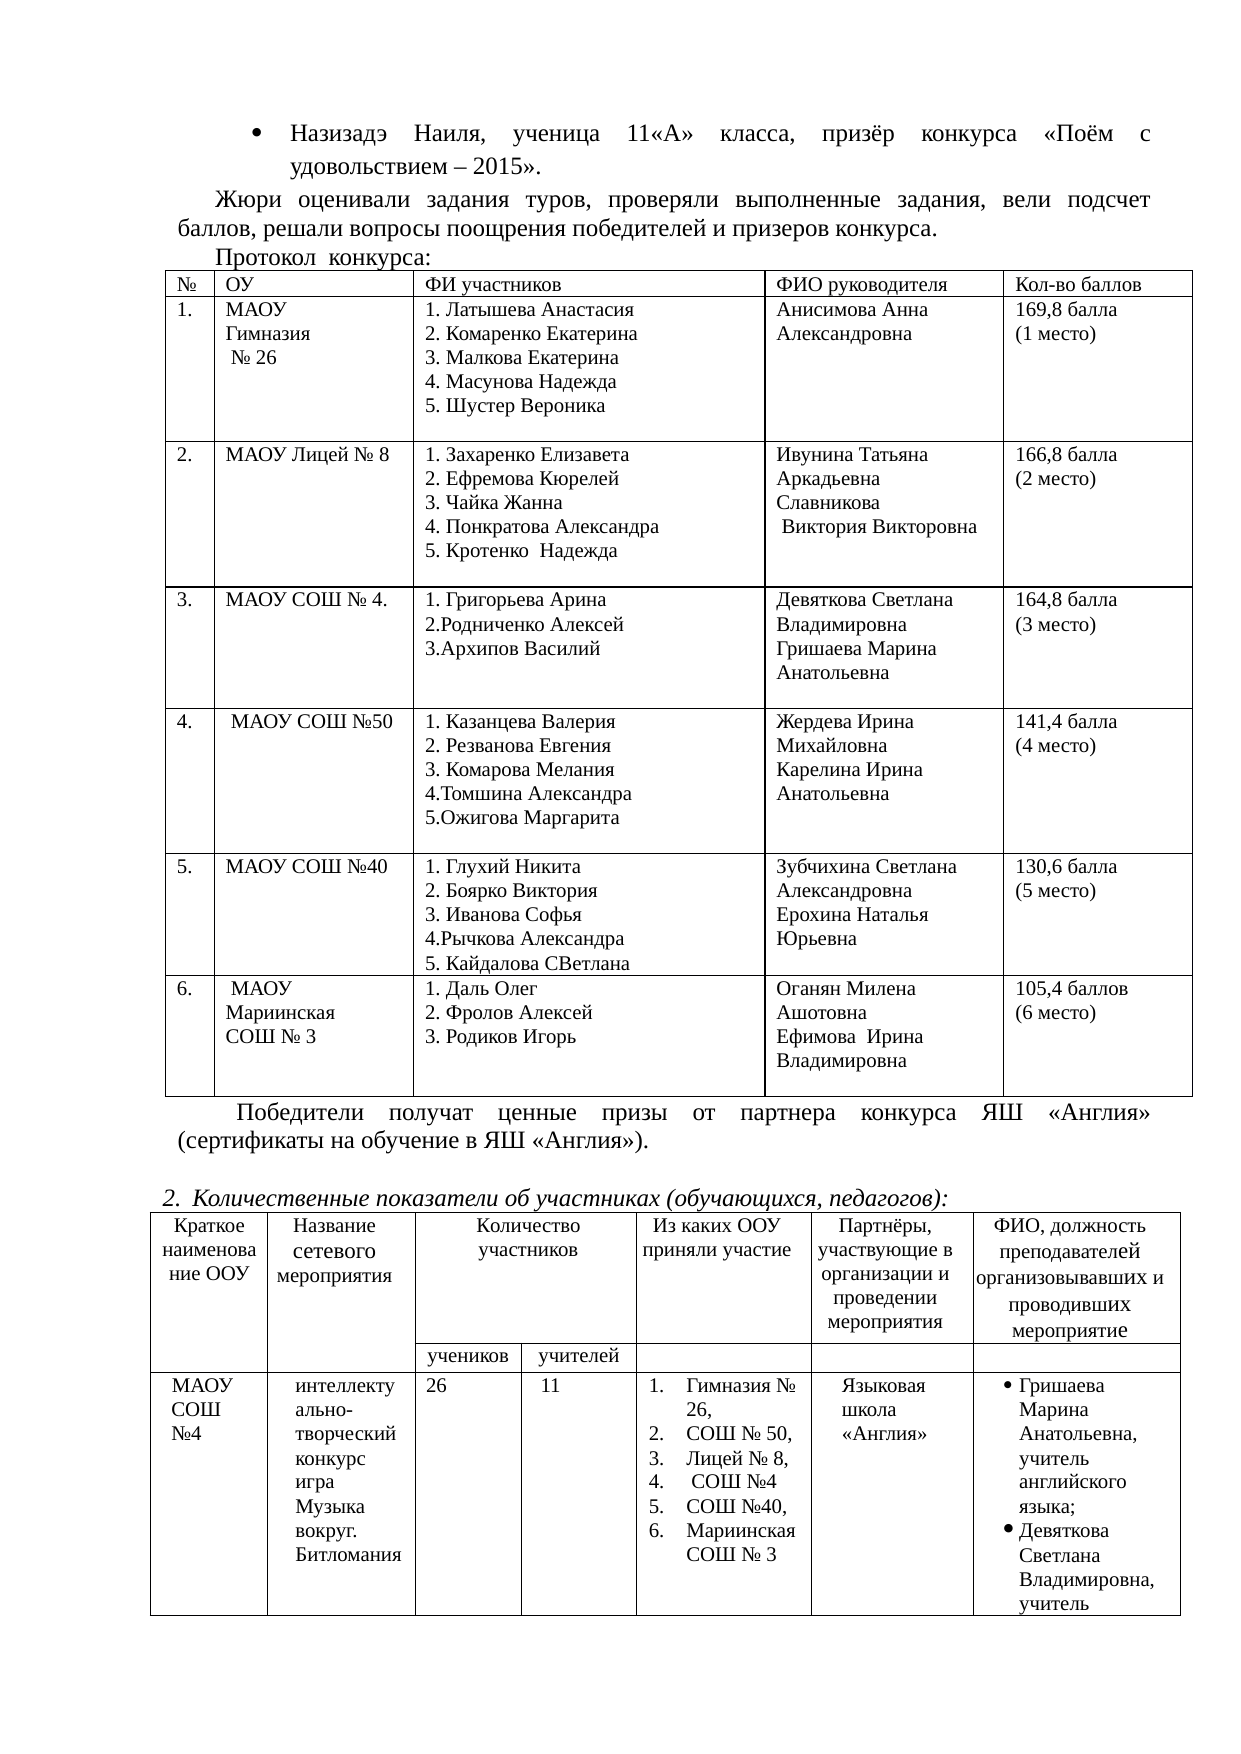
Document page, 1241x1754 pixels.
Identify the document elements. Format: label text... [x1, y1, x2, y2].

table_cell учеников [416, 1344, 521, 1372]
table_header Кол-во баллов [1004, 271, 1192, 296]
table_cell 1. Григорьева Арина 2.Родниченко Алексей 3.Архипов Василий [414, 588, 764, 708]
table_cell 166,8 балла (2 место) [1004, 442, 1192, 586]
table_cell [166, 297, 214, 441]
table_cell МАОУ Гимназия № 26 [215, 297, 413, 441]
table_cell интеллектуально-творческий конкурс игра Музыка вокруг. Битломания [268, 1373, 415, 1615]
table_header Партнёры, участвующие в организации и проведении мероприятия [812, 1213, 973, 1342]
table_cell [166, 588, 214, 708]
table_cell Анисимова Анна Александровна [766, 297, 1003, 441]
table_cell МАОУ СОШ №40 [215, 854, 413, 974]
table_header Количество участников [416, 1213, 636, 1342]
table_header № [166, 271, 214, 296]
table_cell Ивунина Татьяна Аркадьевна Славникова Виктория Викторовна [766, 442, 1003, 586]
table_cell [974, 1344, 1180, 1372]
text Победители получат ценные призы от партнера конкурса ЯШ «Англия» (сертификаты на обучение в ЯШ «Англия»). [177, 1097, 1152, 1154]
table_cell 1. Даль Олег 2. Фролов Алексей 3. Родиков Игорь [414, 976, 764, 1096]
table_header Краткое наименование ООУ [151, 1213, 267, 1372]
table_cell 164,8 балла (3 место) [1004, 588, 1192, 708]
table_header Из каких ООУ приняли участие [637, 1213, 811, 1342]
table_cell МАОУ СОШ №50 [215, 709, 413, 853]
table_cell Зубчихина Светлана Александровна Ерохина Наталья Юрьевна [766, 854, 1003, 974]
table_cell Гимназия № 26, СОШ № 50, Лицей № 8, СОШ №4 СОШ №40, Мариинская СОШ № 3 [637, 1373, 811, 1615]
table_cell Языковая школа «Англия» [812, 1373, 973, 1615]
list Протокол конкурса: [177, 242, 1152, 270]
table_header ОУ [215, 271, 413, 296]
list Количественные показатели об участниках (обучающихся, педагогов): [162, 1183, 1152, 1212]
table_cell 141,4 балла (4 место) [1004, 709, 1192, 853]
table_cell Девяткова Светлана Владимировна Гришаева Марина Анатольевна [766, 588, 1003, 708]
table_cell [166, 442, 214, 586]
list Назизадэ Наиля, ученица 11«А» класса, призёр конкурса «Поём с удовольствием – 2015». [252, 118, 1152, 180]
table_cell Оганян Милена Ашотовна Ефимова Ирина Владимировна [766, 976, 1003, 1096]
table_cell 130,6 балла (5 место) [1004, 854, 1192, 974]
table_cell 1. Глухий Никита 2. Боярко Виктория 3. Иванова Софья 4.Рычкова Александра 5. Кайдалова СВетлана [414, 854, 764, 974]
table_cell Гришаева Марина Анатольевна, учитель английского языка; Девяткова Светлана Владимировна, учитель [974, 1373, 1180, 1615]
table_cell МАОУ Мариинская СОШ № 3 [215, 976, 413, 1096]
table_header ФИО руководителя [766, 271, 1003, 296]
table_header ФИ участников [414, 271, 764, 296]
table_header Название сетевого мероприятия [268, 1213, 415, 1372]
table_cell 169,8 балла (1 место) [1004, 297, 1192, 441]
list Жюри оценивали задания туров, проверяли выполненные задания, вели подсчет баллов, решали вопросы поощрения победителей и призеров конкурса. [177, 184, 1152, 242]
table_cell МАОУ Лицей № 8 [215, 442, 413, 586]
table_cell [166, 709, 214, 853]
table_cell 1. Латышева Анастасия 2. Комаренко Екатерина 3. Малкова Екатерина 4. Масунова Надежда 5. Шустер Вероника [414, 297, 764, 441]
table_cell [166, 976, 214, 1096]
table_cell учителей [522, 1344, 636, 1372]
table_cell МАОУ СОШ №4 [151, 1373, 267, 1615]
table_cell 105,4 баллов (6 место) [1004, 976, 1192, 1096]
table_cell 1. Захаренко Елизавета 2. Ефремова Кюрелей 3. Чайка Жанна 4. Понкратова Александра 5. Кротенко Надежда [414, 442, 764, 586]
table_cell [812, 1344, 973, 1372]
table_cell 11 [522, 1373, 636, 1615]
table_cell МАОУ СОШ № 4. [215, 588, 413, 708]
table_cell [166, 854, 214, 974]
table_cell 1. Казанцева Валерия 2. Резванова Евгения 3. Комарова Мелания 4.Томшина Александра 5.Ожигова Маргарита [414, 709, 764, 853]
table_cell [637, 1344, 811, 1372]
table_cell Жердева Ирина Михайловна Карелина Ирина Анатольевна [766, 709, 1003, 853]
table_header ФИО, должность преподавателей организовывавших и проводивших мероприятие [974, 1213, 1180, 1342]
table_cell 26 [416, 1373, 521, 1615]
